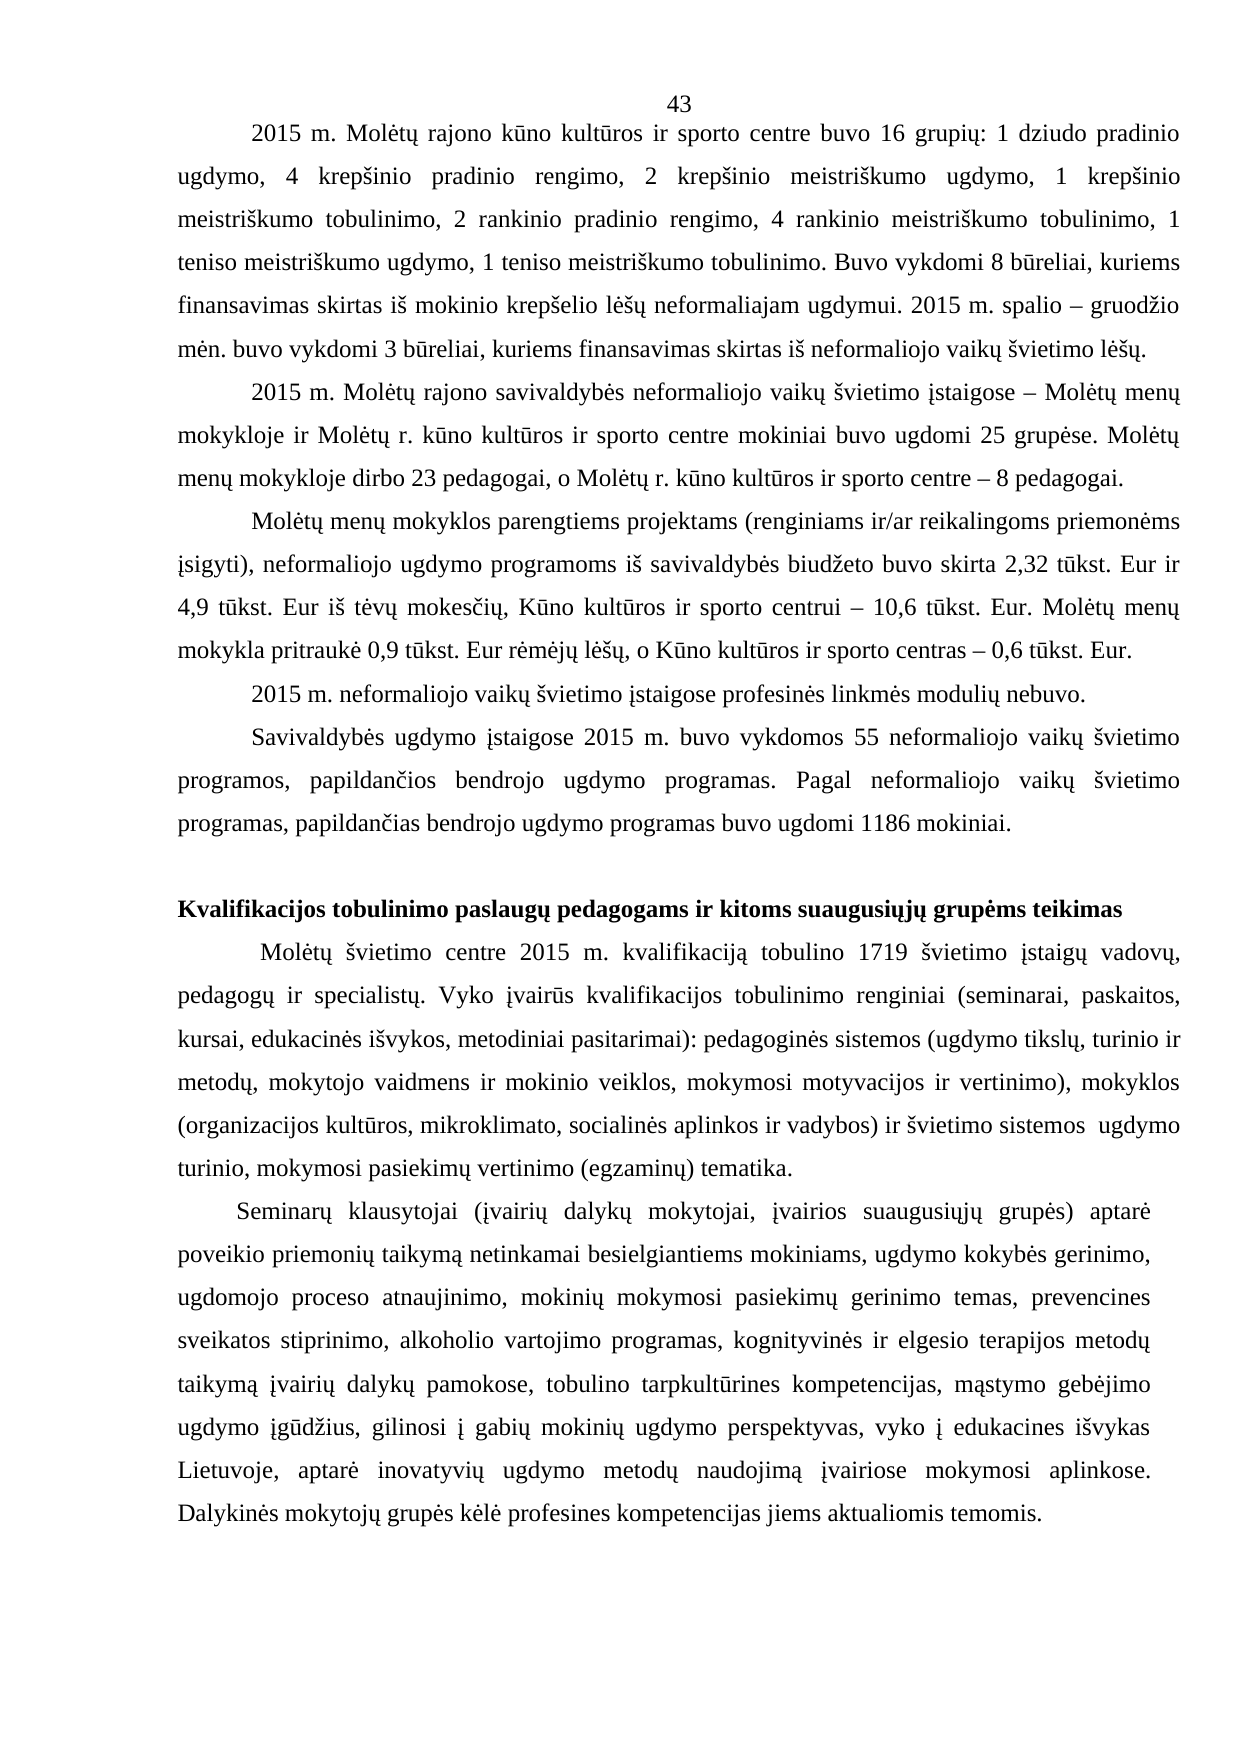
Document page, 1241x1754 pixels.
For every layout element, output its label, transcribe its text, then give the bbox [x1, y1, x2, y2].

text Savivaldybės ugdymo įstaigose 2015 m. buvo vykdomos 55 neformaliojo vaikų švietimo programos, papildančios bendrojo ugdymo programas. Pagal neformaliojo vaikų švietimo programas, papildančias bendrojo ugdymo programas buvo ugdomi 1186 mokiniai. [177, 722, 1181, 837]
text 2015 m. neformaliojo vaikų švietimo įstaigose profesinės linkmės modulių nebuvo. [177, 679, 1181, 707]
text Seminarų klausytojai (įvairių dalykų mokytojai, įvairios suaugusiųjų grupės) aptarė poveikio priemonių taikymą netinkamai besielgiantiems mokiniams, ugdymo kokybės gerinimo, ugdomojo proceso atnaujinimo, mokinių mokymosi pasiekimų gerinimo temas, prevencines sveikatos stiprinimo, alkoholio vartojimo programas, kognityvinės ir elgesio terapijos metodų taikymą įvairių dalykų pamokose, tobulino tarpkultūrines kompetencijas, mąstymo gebėjimo ugdymo įgūdžius, gilinosi į gabių mokinių ugdymo perspektyvas, vyko į edukacines išvykas Lietuvoje, aptarė inovatyvių ugdymo metodų naudojimą įvairiose mokymosi aplinkose. Dalykinės mokytojų grupės kėlė profesines kompetencijas jiems aktualiomis temomis. [177, 1196, 1152, 1527]
text Kvalifikacijos tobulinimo paslaugų pedagogams ir kitoms suaugusiųjų grupėms teikimas [177, 894, 1181, 923]
text 2015 m. Molėtų rajono kūno kultūros ir sporto centre buvo 16 grupių: 1 dziudo pradinio ugdymo, 4 krepšinio pradinio rengimo, 2 krepšinio meistriškumo ugdymo, 1 krepšinio meistriškumo tobulinimo, 2 rankinio pradinio rengimo, 4 rankinio meistriškumo tobulinimo, 1 teniso meistriškumo ugdymo, 1 teniso meistriškumo tobulinimo. Buvo vykdomi 8 būreliai, kuriems finansavimas skirtas iš mokinio krepšelio lėšų neformaliajam ugdymui. 2015 m. spalio – gruodžio mėn. buvo vykdomi 3 būreliai, kuriems finansavimas skirtas iš neformaliojo vaikų švietimo lėšų. [177, 118, 1181, 362]
text Molėtų menų mokyklos parengtiems projektams (renginiams ir/ar reikalingoms priemonėms įsigyti), neformaliojo ugdymo programoms iš savivaldybės biudžeto buvo skirta 2,32 tūkst. Eur ir 4,9 tūkst. Eur iš tėvų mokesčių, Kūno kultūros ir sporto centrui – 10,6 tūkst. Eur. Molėtų menų mokykla pritraukė 0,9 tūkst. Eur rėmėjų lėšų, o Kūno kultūros ir sporto centras – 0,6 tūkst. Eur. [177, 506, 1181, 664]
text 2015 m. Molėtų rajono savivaldybės neformaliojo vaikų švietimo įstaigose – Molėtų menų mokykloje ir Molėtų r. kūno kultūros ir sporto centre mokiniai buvo ugdomi 25 grupėse. Molėtų menų mokykloje dirbo 23 pedagogai, o Molėtų r. kūno kultūros ir sporto centre – 8 pedagogai. [177, 377, 1181, 492]
text Molėtų švietimo centre 2015 m. kvalifikaciją tobulino 1719 švietimo įstaigų vadovų, pedagogų ir specialistų. Vyko įvairūs kvalifikacijos tobulinimo renginiai (seminarai, paskaitos, kursai, edukacinės išvykos, metodiniai pasitarimai): pedagoginės sistemos (ugdymo tikslų, turinio ir metodų, mokytojo vaidmens ir mokinio veiklos, mokymosi motyvacijos ir vertinimo), mokyklos (organizacijos kultūros, mikroklimato, socialinės aplinkos ir vadybos) ir švietimo sistemos ugdymo turinio, mokymosi pasiekimų vertinimo (egzaminų) tematika. [177, 937, 1181, 1182]
